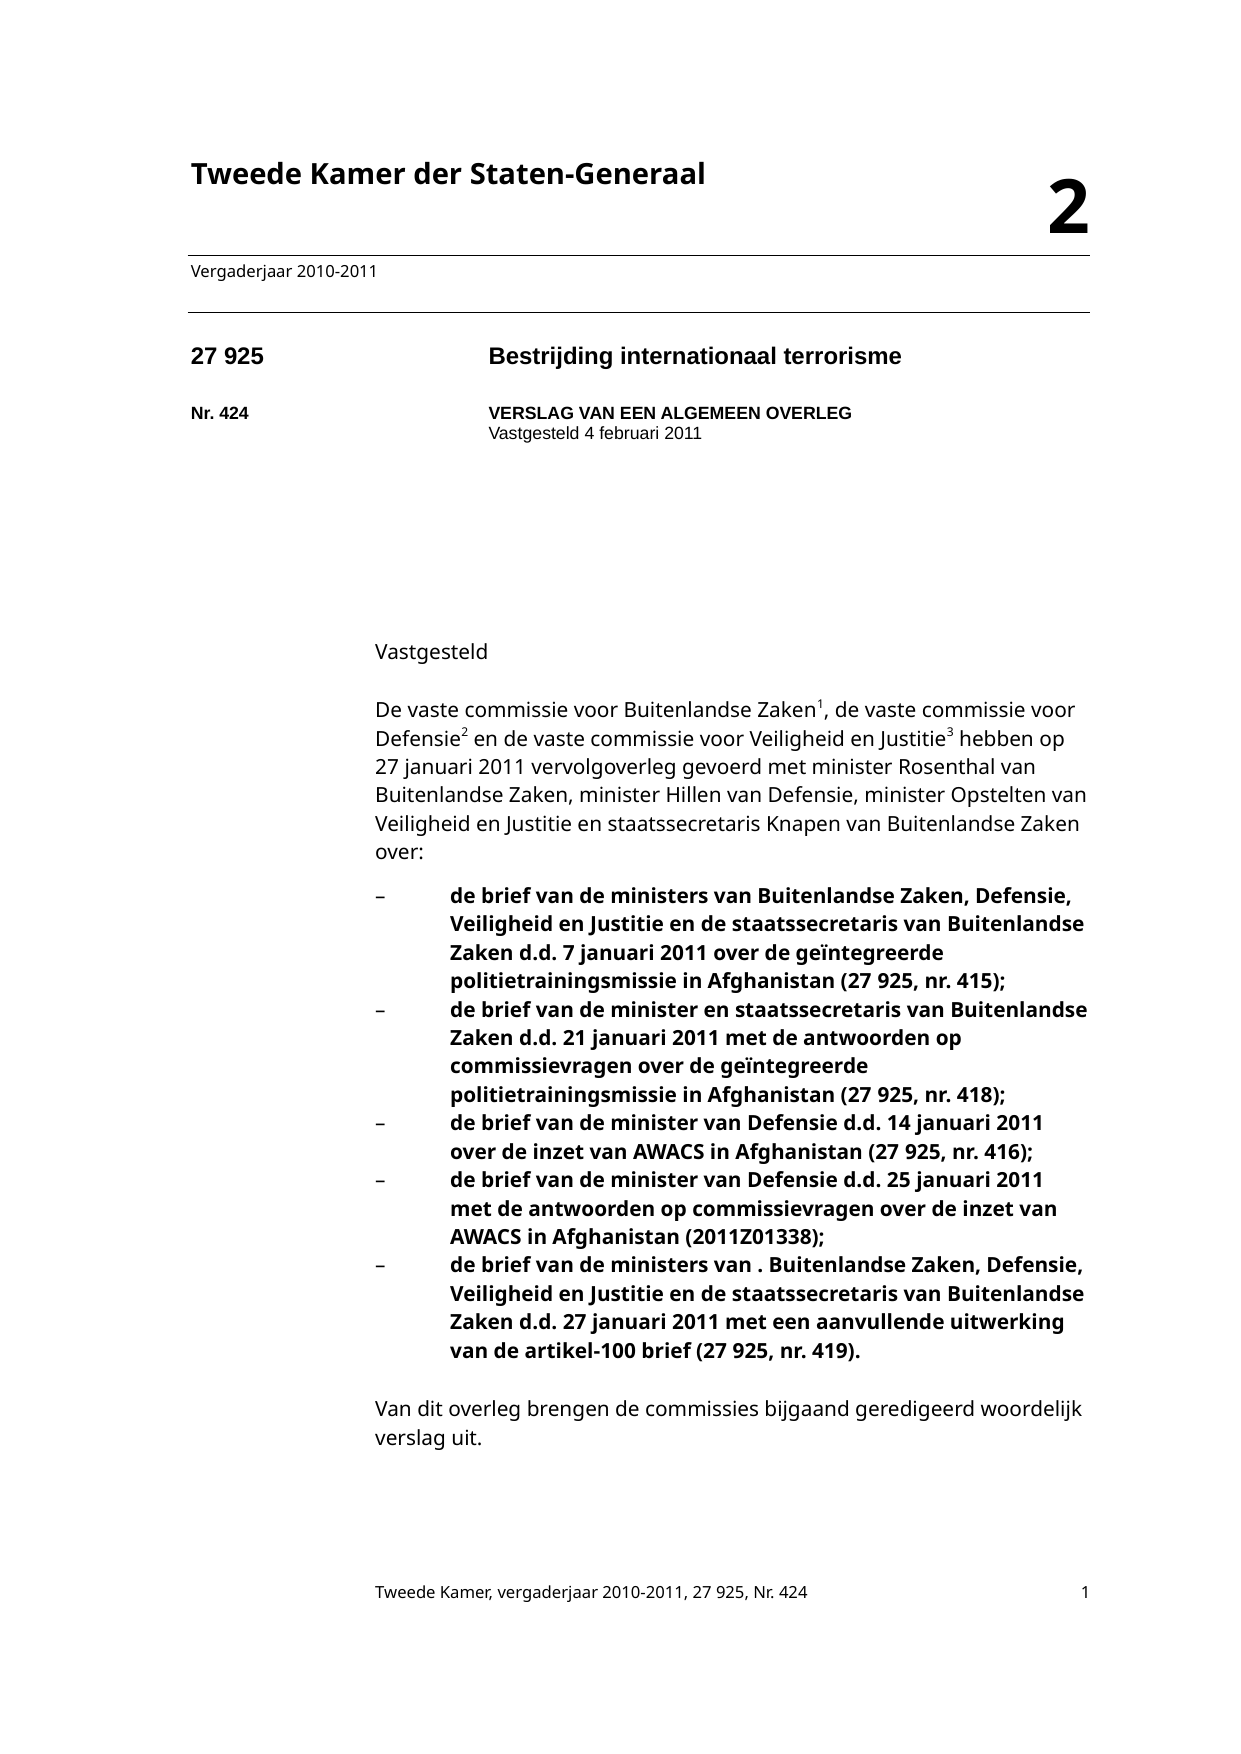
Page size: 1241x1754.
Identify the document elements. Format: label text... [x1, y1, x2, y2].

list de brief van de minister van Defensie d.d. 14 januari 2011 over de inzet van AWACS in Afghanistan (27 925, nr. 416); [375, 1108, 1090, 1165]
table_cell Nr. 424 [188, 399, 485, 518]
table_cell [188, 313, 485, 339]
list de brief van de ministers van . Buitenlandse Zaken, Defensie, Veiligheid en Justitie en de staatssecretaris van Buitenlandse Zaken d.d. 27 januari 2011 met een aanvullende uitwerking van de artikel-100 brief (27 925, nr. 419). [375, 1251, 1090, 1364]
table_cell Bestrijding internationaal terrorisme [485, 339, 1090, 399]
table_cell Vergaderjaar 2010-2011 [188, 256, 485, 312]
list de brief van de ministers van Buitenlandse Zaken, Defensie, Veiligheid en Justitie en de staatssecretaris van Buitenlandse Zaken d.d. 7 januari 2011 over de geïntegreerde politietrainingsmissie in Afghanistan (27 925, nr. 415); [375, 881, 1090, 995]
text De vaste commissie voor Buitenlandse Zaken, de vaste commissie voor Defensie en de vaste commissie voor Veiligheid en Justitie hebben op 27 januari 2011 vervolgoverleg gevoerd met minister Rosenthal van Buitenlandse Zaken, minister Hillen van Defensie, minister Opstelten van Veiligheid en Justitie en staatssecretaris Knapen van Buitenlandse Zaken over: [375, 695, 1090, 866]
table_cell 27 925 [188, 339, 485, 399]
table_cell VERSLAG VAN EEN ALGEMEEN OVERLEG Vastgesteld 4 februari 2011 [485, 399, 1090, 518]
table_cell [485, 313, 1090, 339]
table_header 2 [910, 150, 1090, 255]
table_header Tweede Kamer der Staten-Generaal [188, 150, 909, 255]
text Van dit overleg brengen de commissies bijgaand geredigeerd woordelijk verslag uit. [375, 1394, 1090, 1451]
list de brief van de minister en staatssecretaris van Buitenlandse Zaken d.d. 21 januari 2011 met de antwoorden op commissievragen over de geïntegreerde politietrainingsmissie in Afghanistan (27 925, nr. 418); [375, 995, 1090, 1108]
table_cell [485, 256, 1090, 312]
text Vastgesteld [375, 637, 1090, 665]
list de brief van de minister van Defensie d.d. 25 januari 2011 met de antwoorden op commissievragen over de inzet van AWACS in Afghanistan (2011Z01338); [375, 1165, 1090, 1251]
